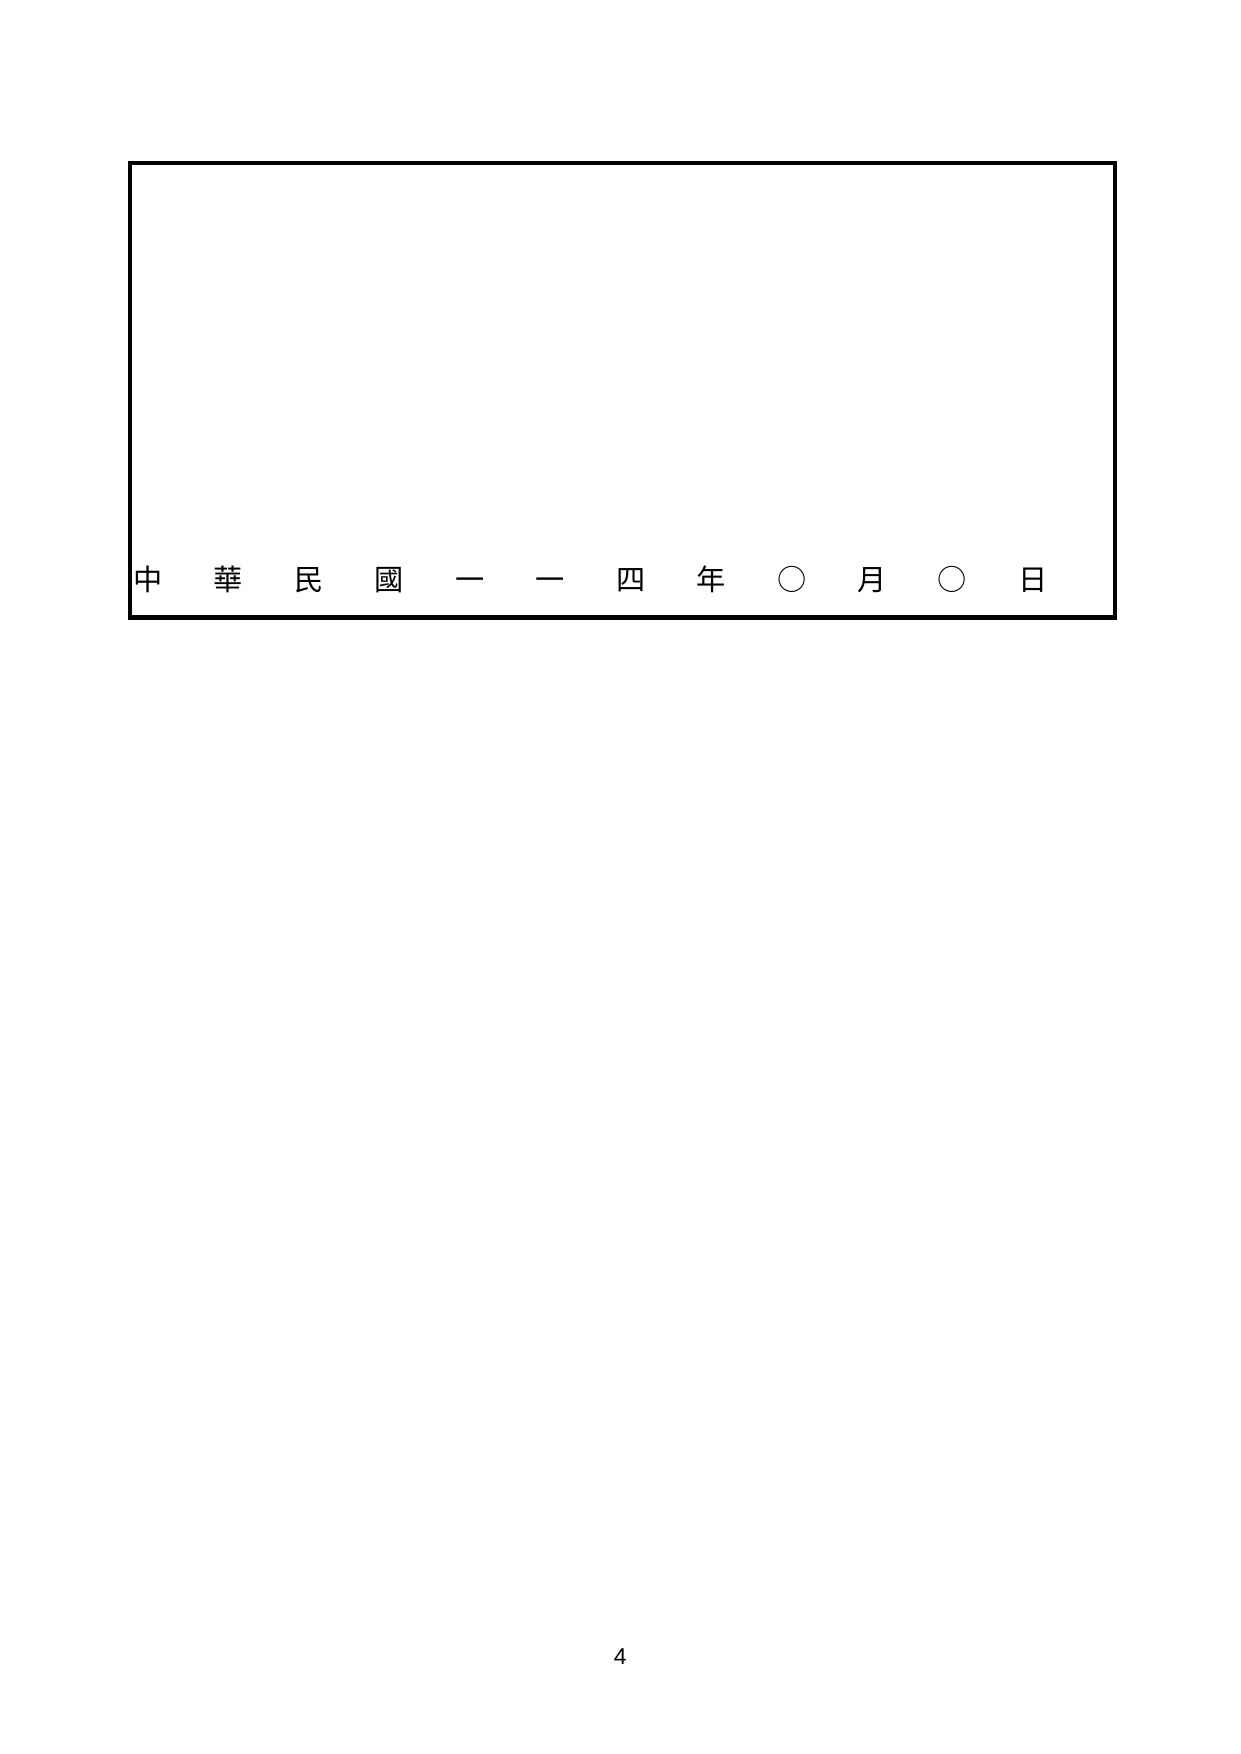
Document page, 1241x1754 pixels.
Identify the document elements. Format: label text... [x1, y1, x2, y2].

table_cell 中華民國一一四年○月○日 [132, 165, 1113, 615]
